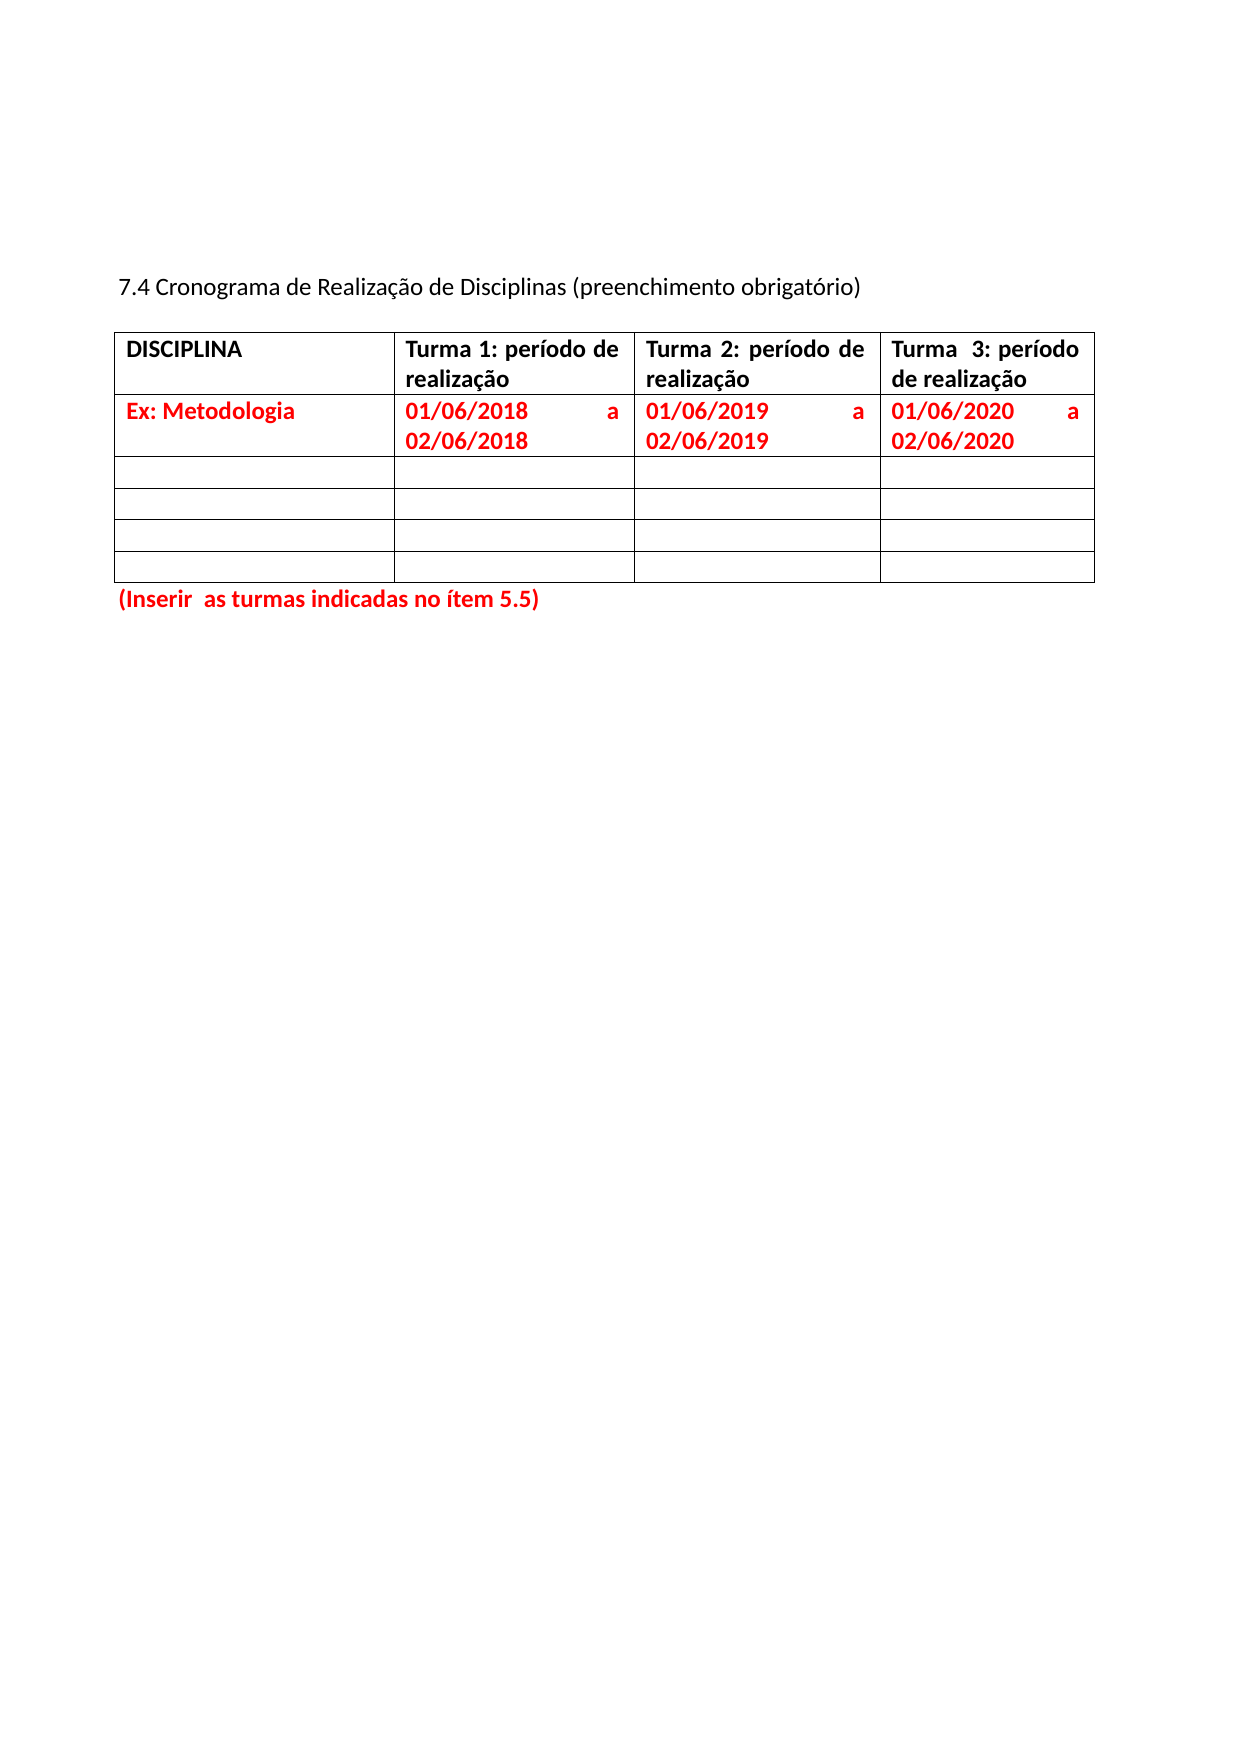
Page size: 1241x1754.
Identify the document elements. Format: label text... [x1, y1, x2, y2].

table_cell 01/06/2020 a 02/06/2020 [881, 395, 1094, 456]
table_header Turma 3: período de realização [881, 333, 1094, 394]
table_cell [881, 489, 1094, 519]
table_cell [395, 457, 634, 487]
table_cell [395, 489, 634, 519]
table_cell [635, 489, 880, 519]
table_cell Ex: Metodologia [115, 395, 394, 456]
table_header DISCIPLINA [115, 333, 394, 394]
table_cell 01/06/2018 a 02/06/2018 [395, 395, 634, 456]
table_cell [635, 520, 880, 551]
table_cell [115, 520, 394, 551]
table_header Turma 2: período de realização [635, 333, 880, 394]
table_cell [881, 520, 1094, 551]
table_cell [115, 489, 394, 519]
table_cell [881, 552, 1094, 582]
table_cell [635, 457, 880, 487]
text 7.4 Cronograma de Realização de Disciplinas (preenchimento obrigatório) [118, 271, 1118, 301]
table_cell [395, 552, 634, 582]
table_cell [635, 552, 880, 582]
table_cell [881, 457, 1094, 487]
table_cell [115, 457, 394, 487]
table_cell [395, 520, 634, 551]
table_cell 01/06/2019 a 02/06/2019 [635, 395, 880, 456]
text (Inserir as turmas indicadas no ítem 5.5) [118, 583, 1122, 614]
table_cell [115, 552, 394, 582]
table_header Turma 1: período de realização [395, 333, 634, 394]
